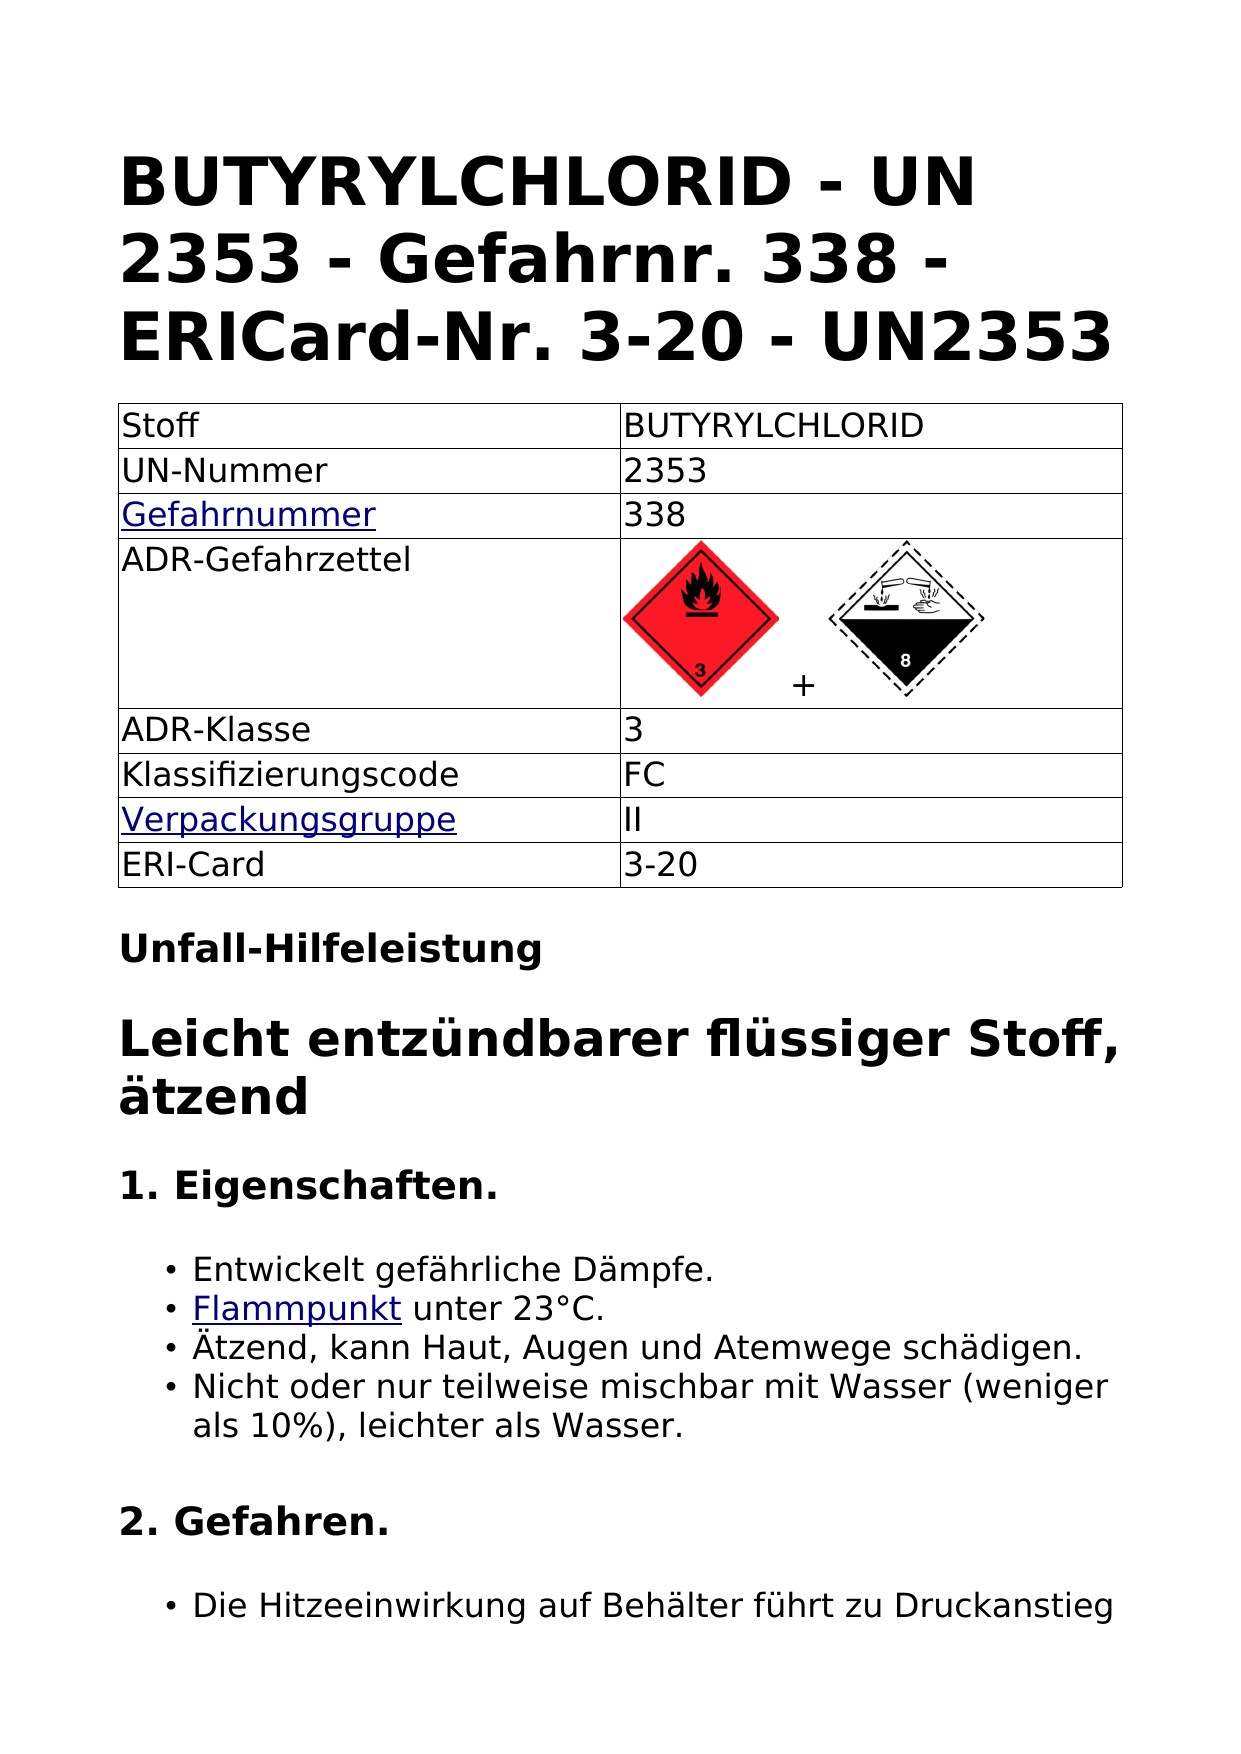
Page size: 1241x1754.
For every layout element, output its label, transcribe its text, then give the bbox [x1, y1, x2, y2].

table_cell UN-Nummer [119, 449, 620, 493]
list Nicht oder nur teilweise mischbar mit Wasser (weniger als 10%), leichter als Wasser. [177, 1367, 1122, 1445]
subtitle 1. Eigenschaften. [118, 1163, 1122, 1209]
table_cell ADR-Klasse [119, 709, 620, 752]
subtitle Unfall-Hilfeleistung [118, 927, 1122, 972]
table_cell 2353 [621, 449, 1122, 493]
subtitle BUTYRYLCHLORID - UN 2353 - Gefahrnr. 338 - ERICard-Nr. 3-20 - UN2353 [118, 143, 1122, 376]
table_cell 3-20 [621, 843, 1122, 887]
table_cell ERI-Card [119, 843, 620, 887]
table_cell + [621, 539, 1122, 708]
list Flammpunkt unter 23°C. [177, 1289, 1122, 1328]
list Ätzend, kann Haut, Augen und Atemwege schädigen. [177, 1328, 1122, 1367]
subtitle 2. Gefahren. [118, 1499, 1122, 1544]
list Entwickelt gefährliche Dämpfe. [177, 1251, 1122, 1289]
table_cell ADR-Gefahrzettel [119, 539, 620, 708]
table_cell FC [621, 754, 1122, 797]
subtitle Leicht entzündbarer flüssiger Stoff, ätzend [118, 1009, 1122, 1126]
table_cell 3 [621, 709, 1122, 752]
table_cell 338 [621, 494, 1122, 538]
picture [828, 540, 985, 697]
table_header Stoff [119, 404, 620, 448]
list Die Hitzeeinwirkung auf Behälter führt zu Druckanstieg [177, 1587, 1122, 1625]
picture [622, 540, 780, 697]
table_cell Gefahrnummer [119, 494, 620, 538]
table_cell Klassifizierungscode [119, 754, 620, 797]
table_cell Verpackungsgruppe [119, 798, 620, 842]
table_cell II [621, 798, 1122, 842]
table_header BUTYRYLCHLORID [621, 404, 1122, 448]
